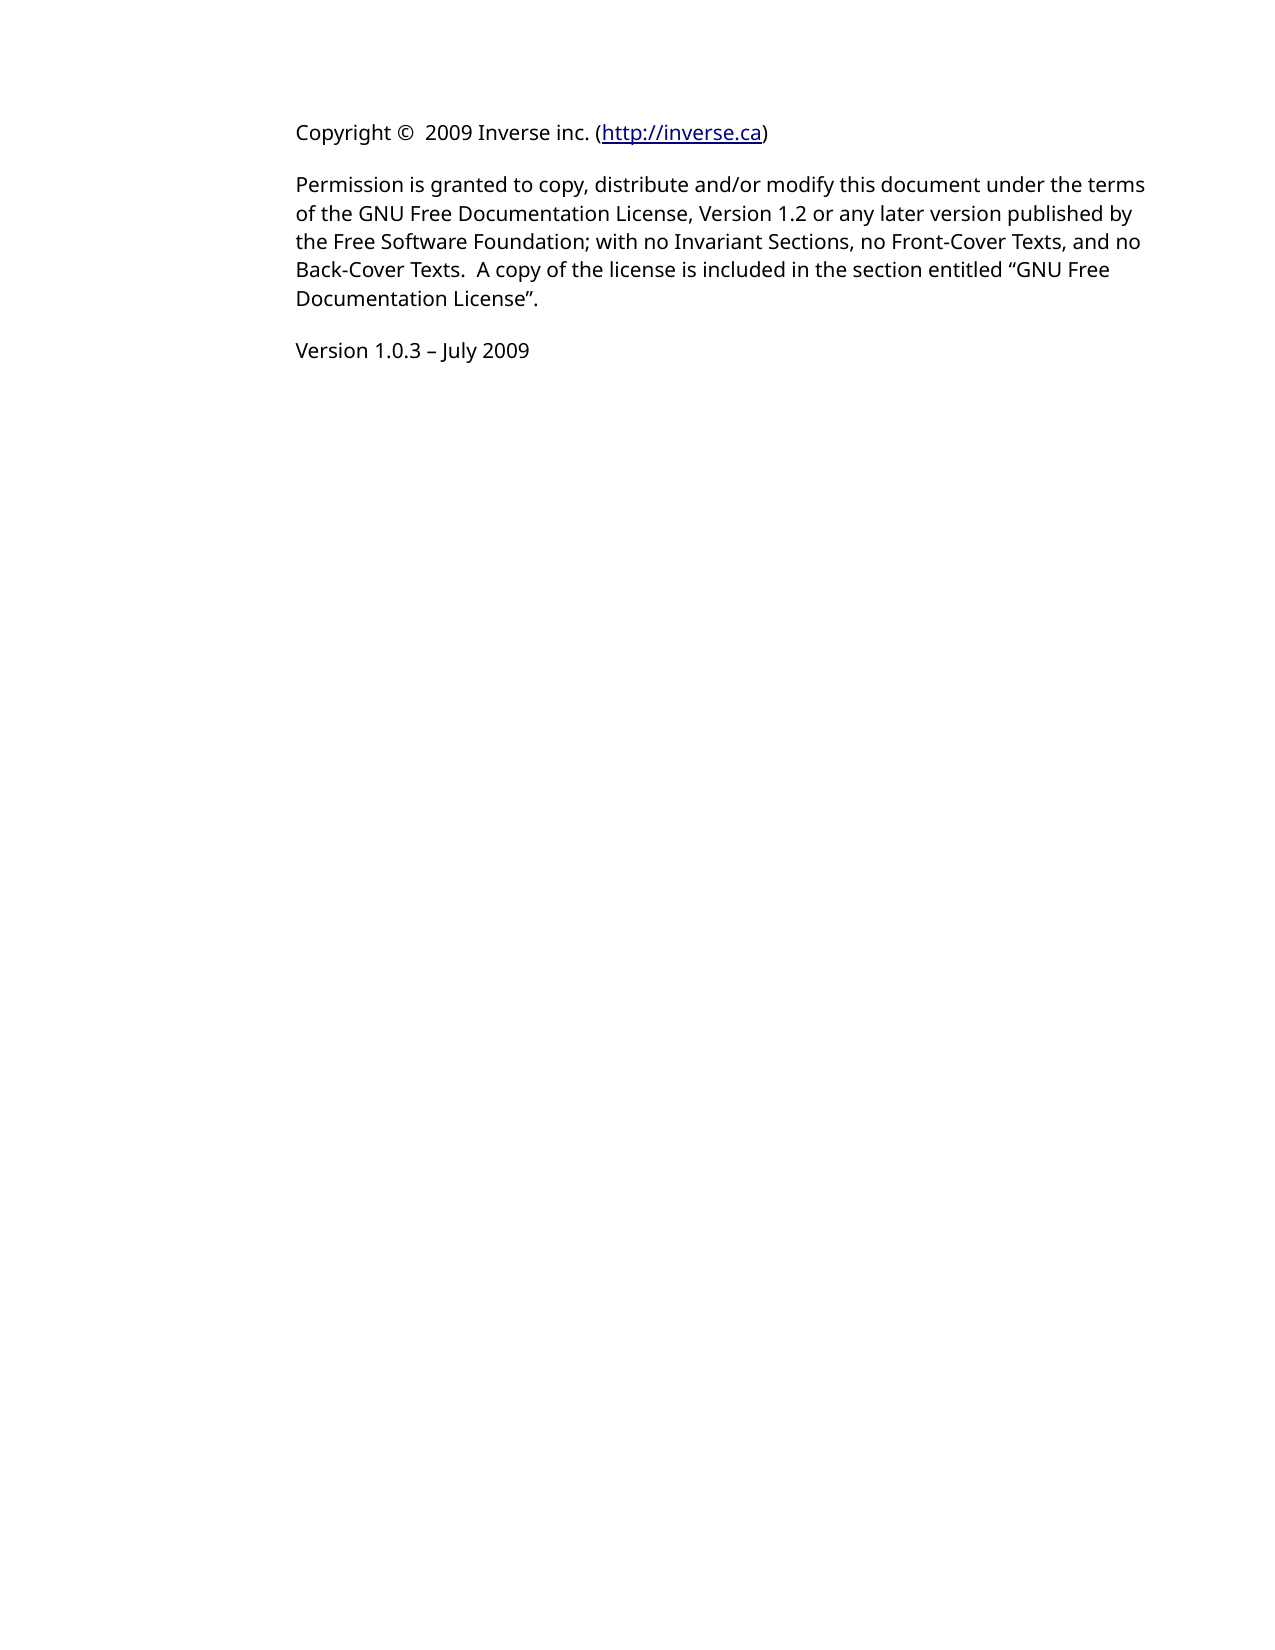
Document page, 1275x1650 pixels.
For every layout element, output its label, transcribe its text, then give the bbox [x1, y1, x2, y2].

text Version 1.0.3 – July 2009 [295, 336, 1157, 364]
text Permission is granted to copy, distribute and/or modify this document under the terms of the GNU Free Documentation License, Version 1.2 or any later version published by the Free Software Foundation; with no Invariant Sections, no Front-Cover Texts, and no Back-Cover Texts. A copy of the license is included in the section entitled “GNU Free Documentation License”. [295, 170, 1157, 312]
text Copyright © 2009 Inverse inc. (http://inverse.ca) [295, 118, 1157, 147]
